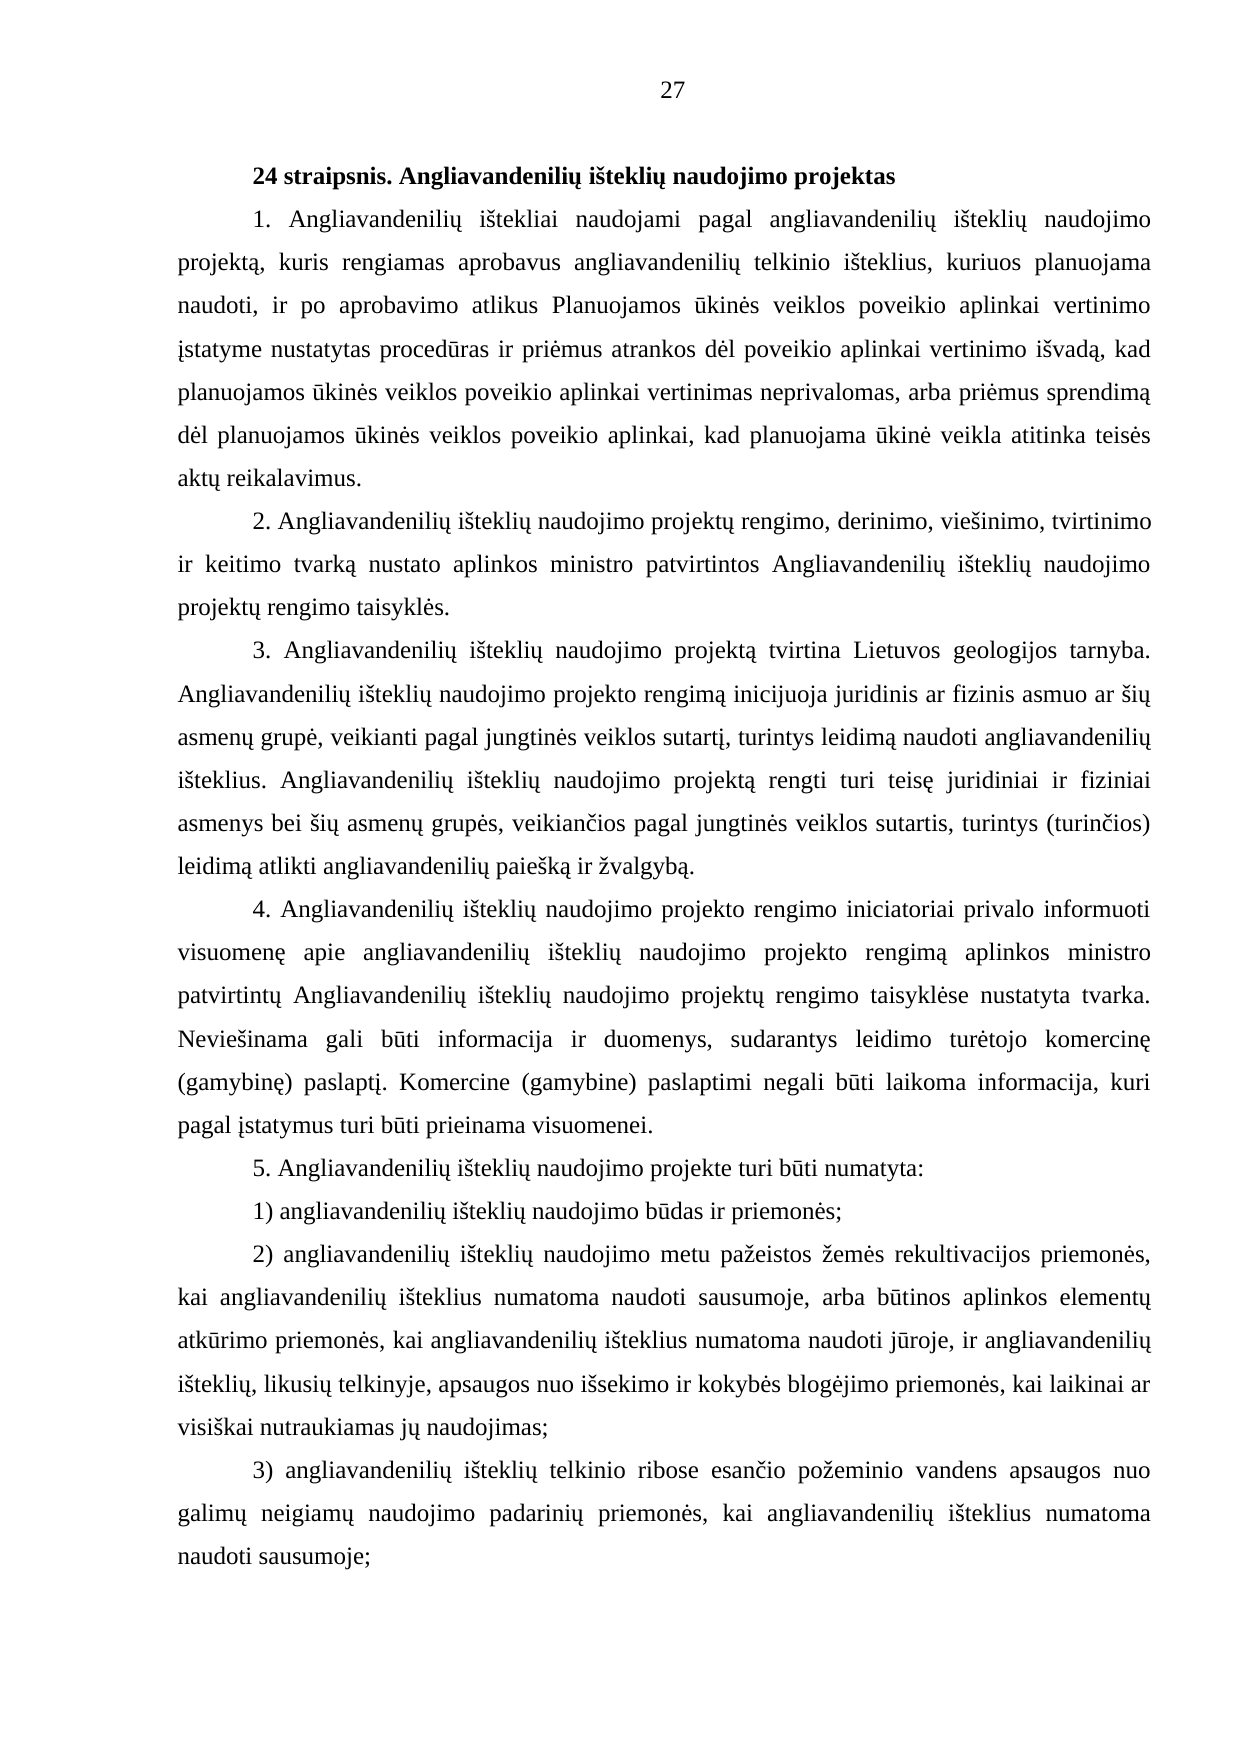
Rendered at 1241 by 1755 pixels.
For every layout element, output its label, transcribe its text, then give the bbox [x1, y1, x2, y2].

text 24 straipsnis. Angliavandenilių išteklių naudojimo projektas [177, 161, 1152, 190]
text 1) angliavandenilių išteklių naudojimo būdas ir priemonės; [177, 1196, 1152, 1225]
text 2) angliavandenilių išteklių naudojimo metu pažeistos žemės rekultivacijos priemonės, kai angliavandenilių išteklius numatoma naudoti sausumoje, arba būtinos aplinkos elementų atkūrimo priemonės, kai angliavandenilių išteklius numatoma naudoti jūroje, ir angliavandenilių išteklių, likusių telkinyje, apsaugos nuo išsekimo ir kokybės blogėjimo priemonės, kai laikinai ar visiškai nutraukiamas jų naudojimas; [177, 1239, 1152, 1441]
text 1. Angliavandenilių ištekliai naudojami pagal angliavandenilių išteklių naudojimo projektą, kuris rengiamas aprobavus angliavandenilių telkinio išteklius, kuriuos planuojama naudoti, ir po aprobavimo atlikus Planuojamos ūkinės veiklos poveikio aplinkai vertinimo įstatyme nustatytas procedūras ir priėmus atrankos dėl poveikio aplinkai vertinimo išvadą, kad planuojamos ūkinės veiklos poveikio aplinkai vertinimas neprivalomas, arba priėmus sprendimą dėl planuojamos ūkinės veiklos poveikio aplinkai, kad planuojama ūkinė veikla atitinka teisės aktų reikalavimus. [177, 204, 1152, 492]
text 3. Angliavandenilių išteklių naudojimo projektą tvirtina Lietuvos geologijos tarnyba. Angliavandenilių išteklių naudojimo projekto rengimą inicijuoja juridinis ar fizinis asmuo ar šių asmenų grupė, veikianti pagal jungtinės veiklos sutartį, turintys leidimą naudoti angliavandenilių išteklius. Angliavandenilių išteklių naudojimo projektą rengti turi teisę juridiniai ir fiziniai asmenys bei šių asmenų grupės, veikiančios pagal jungtinės veiklos sutartis, turintys (turinčios) leidimą atlikti angliavandenilių paiešką ir žvalgybą. [177, 636, 1152, 880]
text 5. Angliavandenilių išteklių naudojimo projekte turi būti numatyta: [177, 1153, 1152, 1182]
text 2. Angliavandenilių išteklių naudojimo projektų rengimo, derinimo, viešinimo, tvirtinimo ir keitimo tvarką nustato aplinkos ministro patvirtintos Angliavandenilių išteklių naudojimo projektų rengimo taisyklės. [177, 506, 1152, 621]
text 3) angliavandenilių išteklių telkinio ribose esančio požeminio vandens apsaugos nuo galimų neigiamų naudojimo padarinių priemonės, kai angliavandenilių išteklius numatoma naudoti sausumoje; [177, 1455, 1152, 1570]
text 4. Angliavandenilių išteklių naudojimo projekto rengimo iniciatoriai privalo informuoti visuomenę apie angliavandenilių išteklių naudojimo projekto rengimą aplinkos ministro patvirtintų Angliavandenilių išteklių naudojimo projektų rengimo taisyklėse nustatyta tvarka. Neviešinama gali būti informacija ir duomenys, sudarantys leidimo turėtojo komercinę (gamybinę) paslaptį. Komercine (gamybine) paslaptimi negali būti laikoma informacija, kuri pagal įstatymus turi būti prieinama visuomenei. [177, 894, 1152, 1139]
